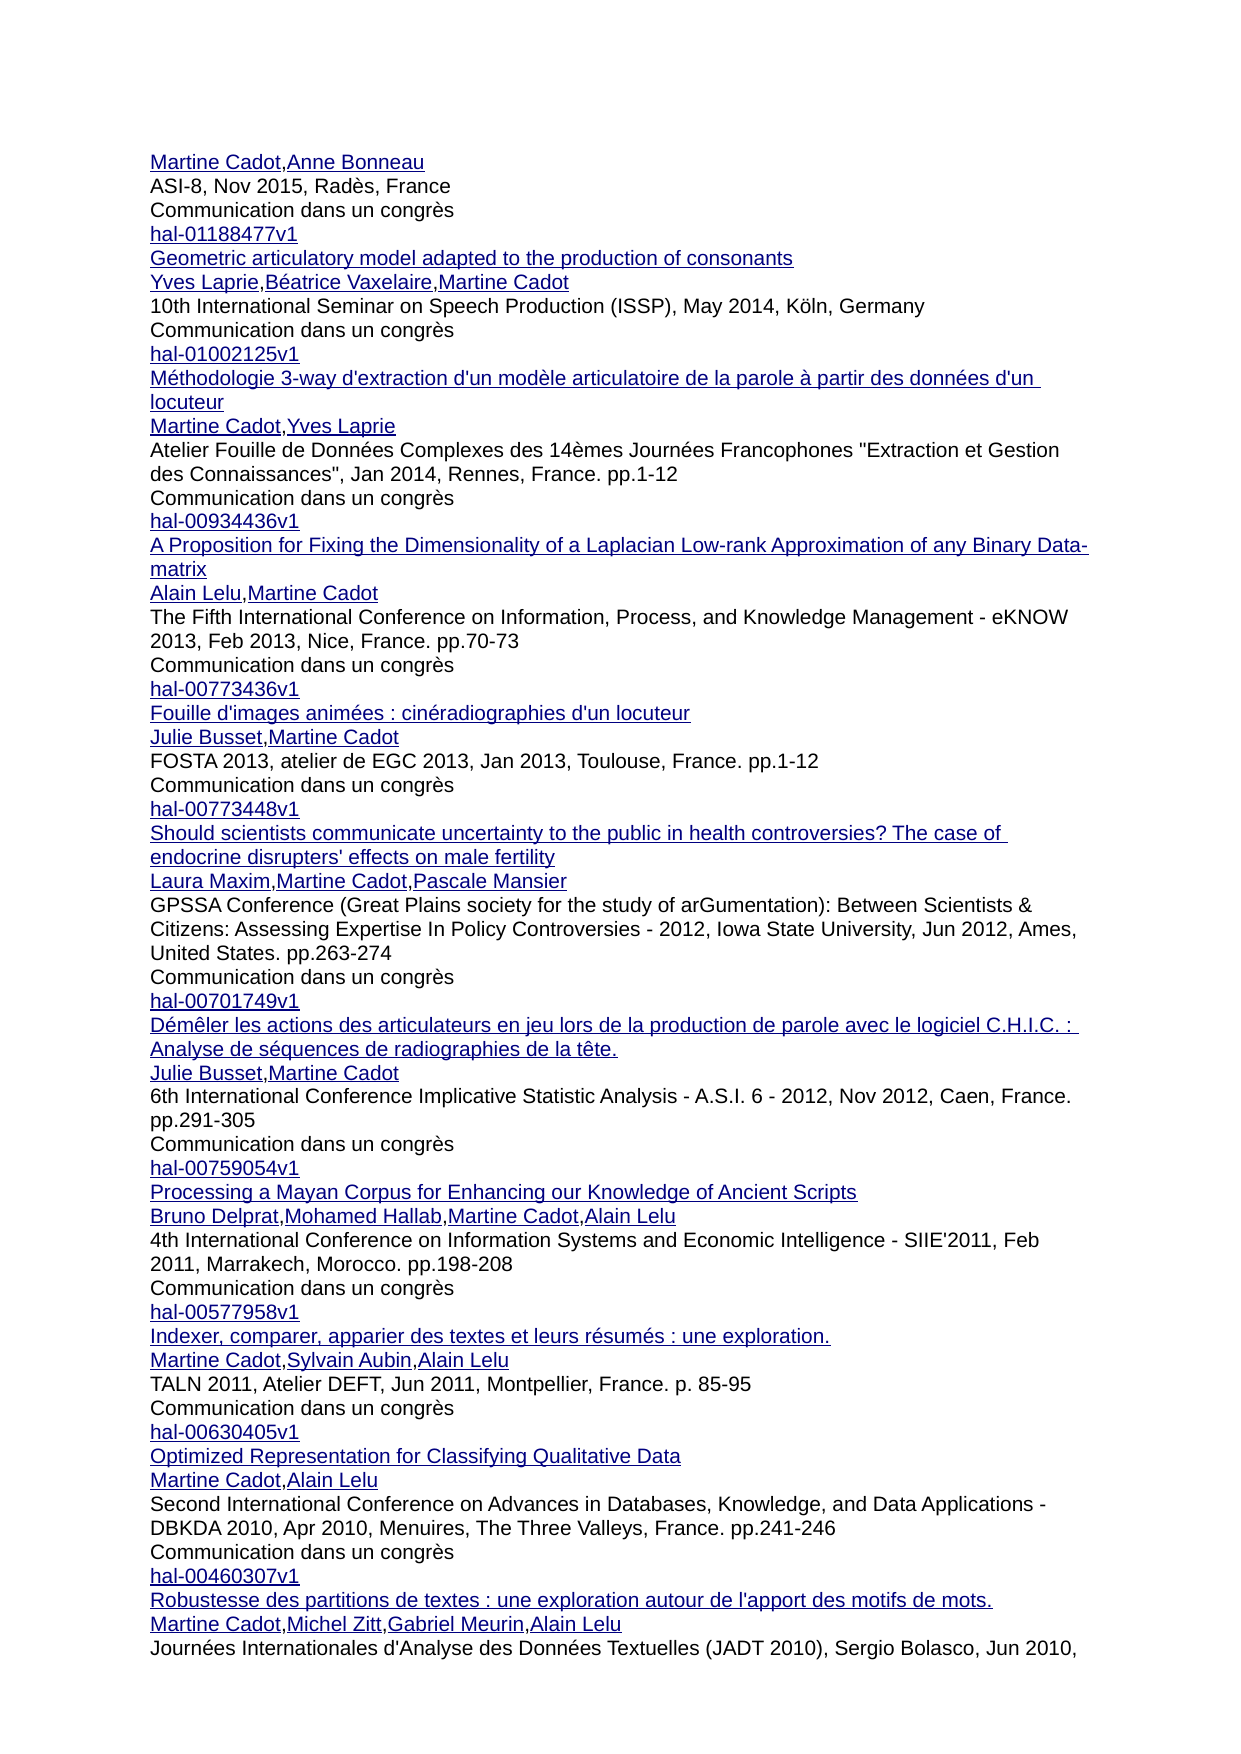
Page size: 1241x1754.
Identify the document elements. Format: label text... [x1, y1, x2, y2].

table_cell Processing a Mayan Corpus for Enhancing our Knowledge of Ancient Scripts Bruno Delprat,Mohamed Hallab,Martine Cadot,Alain Lelu 4th International Conference on Information Systems and Economic Intelligence - SIIE'2011, Feb 2011, Marrakech, Morocco. pp.198-208 Communication dans un congrès hal-00577958v1 [150, 1180, 1090, 1324]
table_cell Geometric articulatory model adapted to the production of consonants Yves Laprie,Béatrice Vaxelaire,Martine Cadot 10th International Seminar on Speech Production (ISSP), May 2014, Köln, Germany Communication dans un congrès hal-01002125v1 [150, 246, 1090, 366]
table_cell Indexer, comparer, apparier des textes et leurs résumés : une exploration. Martine Cadot,Sylvain Aubin,Alain Lelu TALN 2011, Atelier DEFT, Jun 2011, Montpellier, France. p. 85-95 Communication dans un congrès hal-00630405v1 [150, 1324, 1090, 1444]
table_cell Martine Cadot,Anne Bonneau ASI-8, Nov 2015, Radès, France Communication dans un congrès hal-01188477v1 [150, 150, 1090, 246]
table_cell Méthodologie 3-way d'extraction d'un modèle articulatoire de la parole à partir des données d'un locuteur Martine Cadot,Yves Laprie Atelier Fouille de Données Complexes des 14èmes Journées Francophones "Extraction et Gestion des Connaissances", Jan 2014, Rennes, France. pp.1-12 Communication dans un congrès hal-00934436v1 [150, 366, 1090, 533]
table_cell Démêler les actions des articulateurs en jeu lors de la production de parole avec le logiciel C.H.I.C. : Analyse de séquences de radiographies de la tête. Julie Busset,Martine Cadot 6th International Conference Implicative Statistic Analysis - A.S.I. 6 - 2012, Nov 2012, Caen, France. pp.291-305 Communication dans un congrès hal-00759054v1 [150, 1013, 1090, 1180]
table_cell A Proposition for Fixing the Dimensionality of a Laplacian Low-rank Approximation of any Binary Data-matrix Alain Lelu,Martine Cadot The Fifth International Conference on Information, Process, and Knowledge Management - eKNOW 2013, Feb 2013, Nice, France. pp.70-73 Communication dans un congrès hal-00773436v1 [150, 533, 1090, 701]
table_cell Robustesse des partitions de textes : une exploration autour de l'apport des motifs de mots. Martine Cadot,Michel Zitt,Gabriel Meurin,Alain Lelu Journées Internationales d'Analyse des Données Textuelles (JADT 2010), Sergio Bolasco, Jun 2010, [150, 1588, 1090, 1659]
table_cell Optimized Representation for Classifying Qualitative Data Martine Cadot,Alain Lelu Second International Conference on Advances in Databases, Knowledge, and Data Applications - DBKDA 2010, Apr 2010, Menuires, The Three Valleys, France. pp.241-246 Communication dans un congrès hal-00460307v1 [150, 1444, 1090, 1587]
table_cell Fouille d'images animées : cinéradiographies d'un locuteur Julie Busset,Martine Cadot FOSTA 2013, atelier de EGC 2013, Jan 2013, Toulouse, France. pp.1-12 Communication dans un congrès hal-00773448v1 [150, 701, 1090, 821]
table_cell Should scientists communicate uncertainty to the public in health controversies? The case of endocrine disrupters' effects on male fertility Laura Maxim,Martine Cadot,Pascale Mansier GPSSA Conference (Great Plains society for the study of arGumentation): Between Scientists & Citizens: Assessing Expertise In Policy Controversies - 2012, Iowa State University, Jun 2012, Ames, United States. pp.263-274 Communication dans un congrès hal-00701749v1 [150, 821, 1090, 1012]
